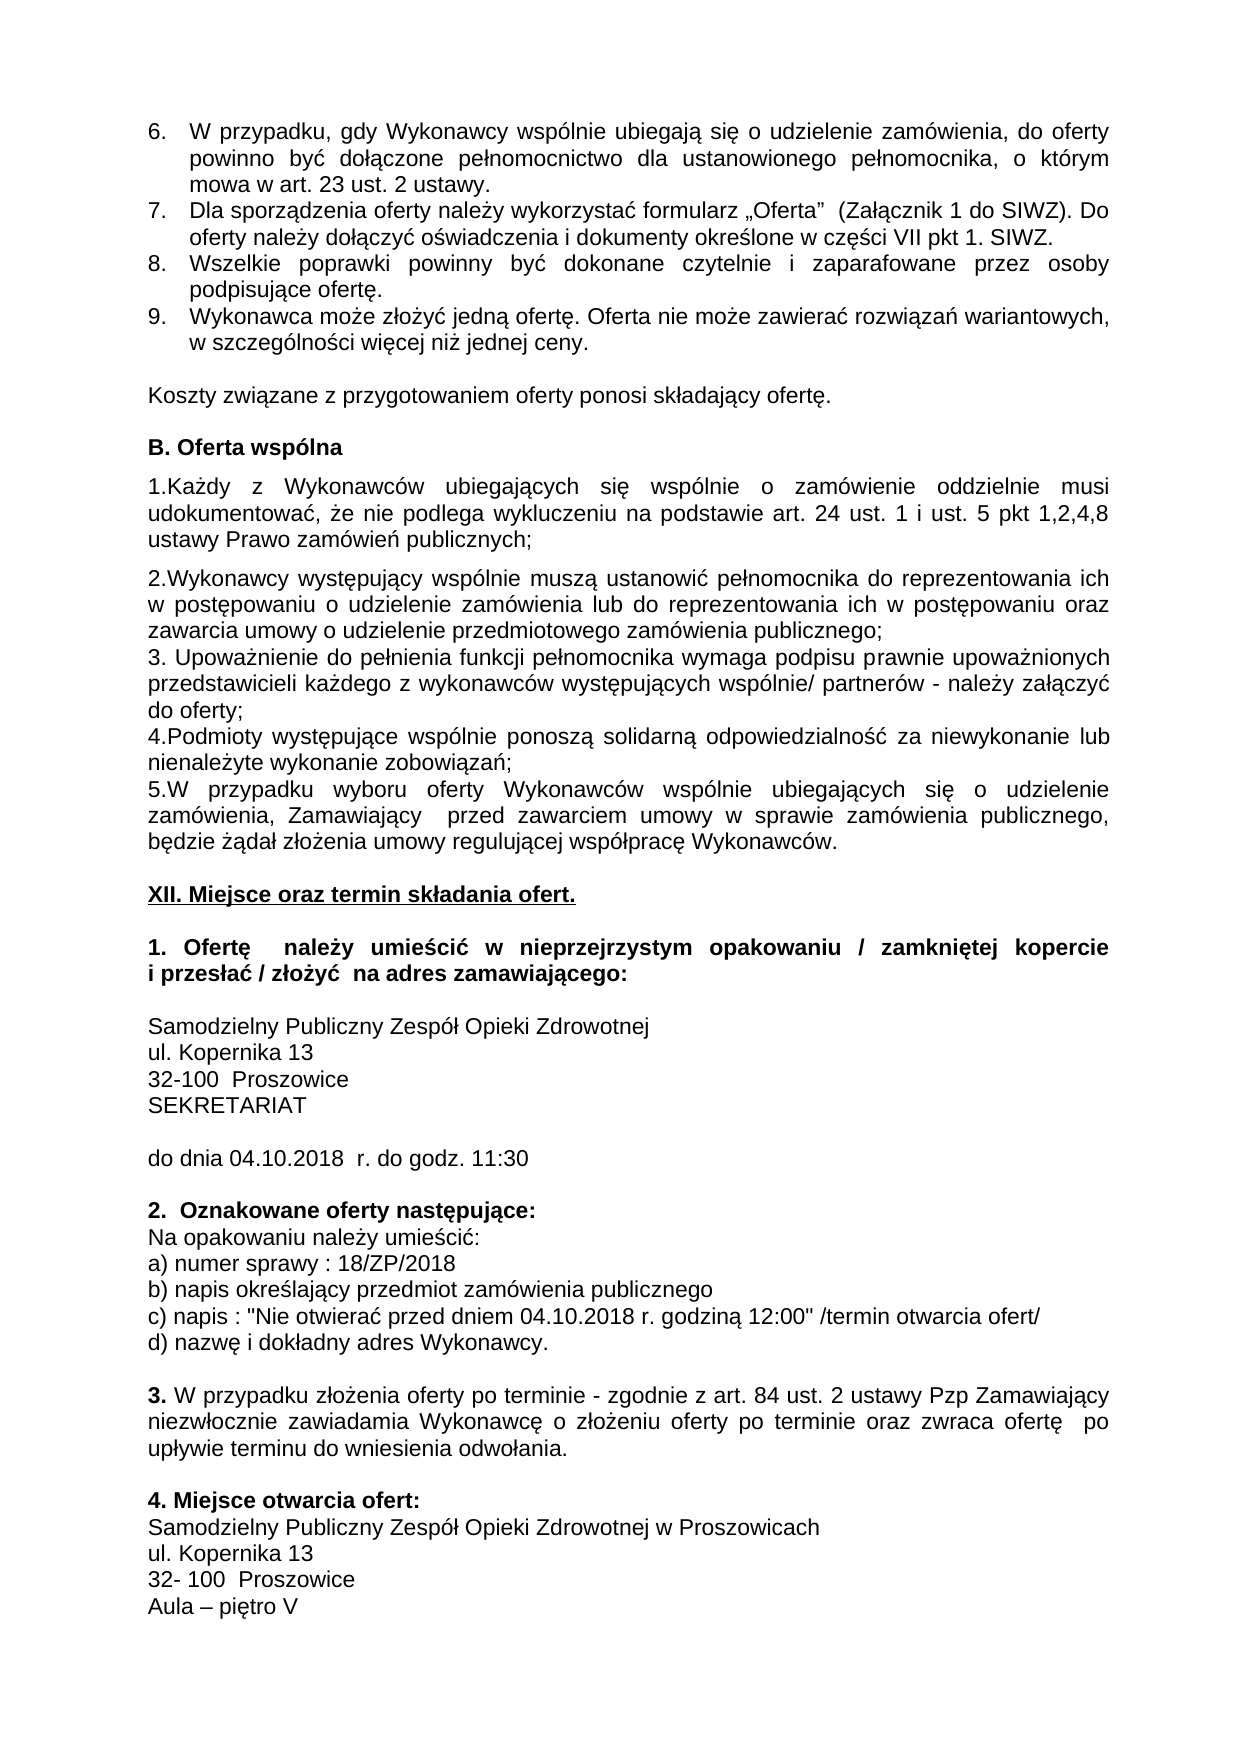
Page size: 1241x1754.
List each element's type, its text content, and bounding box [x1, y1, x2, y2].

text 32-100 Proszowice [148, 1066, 1110, 1092]
text 2. Oznakowane oferty następujące: [148, 1197, 1110, 1224]
text 4.Podmioty występujące wspólnie ponoszą solidarną odpowiedzialność za niewykonanie lub nienależyte wykonanie zobowiązań; [148, 723, 1110, 776]
text SEKRETARIAT [148, 1092, 1110, 1118]
text 1.Każdy z Wykonawców ubiegających się wspólnie o zamówienie oddzielnie musi udokumentować, że nie podlega wykluczeniu na podstawie art. 24 ust. 1 i ust. 5 pkt 1,2,4,8 ustawy Prawo zamówień publicznych; [148, 473, 1110, 552]
text ul. Kopernika 13 [148, 1540, 1110, 1566]
text 3. W przypadku złożenia oferty po terminie - zgodnie z art. 84 ust. 2 ustawy Pzp Zamawiający niezwłocznie zawiadamia Wykonawcę o złożeniu oferty po terminie oraz zwraca ofertę po upływie terminu do wniesienia odwołania. [148, 1382, 1110, 1461]
text do dnia 04.10.2018 r. do godz. 11:30 [148, 1144, 1110, 1171]
text b) napis określający przedmiot zamówienia publicznego [148, 1276, 1110, 1303]
text Samodzielny Publiczny Zespół Opieki Zdrowotnej w Proszowicach [148, 1513, 1110, 1540]
text Na opakowaniu należy umieścić: [148, 1224, 1110, 1250]
text 3. Upoważnienie do pełnienia funkcji pełnomocnika wymaga podpisu prawnie upoważnionych przedstawicieli każdego z wykonawców występujących wspólnie/ partnerów - należy załączyć do oferty; [148, 644, 1110, 723]
text XII. Miejsce oraz termin składania ofert. [148, 881, 1110, 907]
list Wszelkie poprawki powinny być dokonane czytelnie i zaparafowane przez osoby podpisujące ofertę. [148, 250, 1110, 303]
text Samodzielny Publiczny Zespół Opieki Zdrowotnej [148, 1013, 1110, 1039]
text ul. Kopernika 13 [148, 1039, 1110, 1066]
text 5.W przypadku wyboru oferty Wykonawców wspólnie ubiegających się o udzielenie zamówienia, Zamawiający przed zawarciem umowy w sprawie zamówienia publicznego, będzie żądał złożenia umowy regulującej współpracę Wykonawców. [148, 776, 1110, 855]
text a) numer sprawy : 18/ZP/2018 [148, 1250, 1110, 1276]
text d) nazwę i dokładny adres Wykonawcy. [148, 1329, 1110, 1355]
text Koszty związane z przygotowaniem oferty ponosi składający ofertę. [148, 382, 1110, 408]
text B. Oferta wspólna [148, 434, 1110, 461]
text 2.Wykonawcy występujący wspólnie muszą ustanowić pełnomocnika do reprezentowania ich w postępowaniu o udzielenie zamówienia lub do reprezentowania ich w postępowaniu oraz zawarcia umowy o udzielenie przedmiotowego zamówienia publicznego; [148, 565, 1110, 644]
list Dla sporządzenia oferty należy wykorzystać formularz „Oferta” (Załącznik 1 do SIWZ). Do oferty należy dołączyć oświadczenia i dokumenty określone w części VII pkt 1. SIWZ. [148, 197, 1110, 250]
list Wykonawca może złożyć jedną ofertę. Oferta nie może zawierać rozwiązań wariantowych, w szczególności więcej niż jednej ceny. [148, 303, 1110, 355]
text Aula – piętro V [148, 1593, 1110, 1619]
text 1. Ofertę należy umieścić w nieprzejrzystym opakowaniu / zamkniętej kopercie i przesłać / złożyć na adres zamawiającego: [148, 934, 1110, 986]
text c) napis : "Nie otwierać przed dniem 04.10.2018 r. godziną 12:00" /termin otwarcia ofert/ [148, 1303, 1110, 1329]
text 4. Miejsce otwarcia ofert: [148, 1487, 1110, 1513]
list W przypadku, gdy Wykonawcy wspólnie ubiegają się o udzielenie zamówienia, do oferty powinno być dołączone pełnomocnictwo dla ustanowionego pełnomocnika, o którym mowa w art. 23 ust. 2 ustawy. [148, 118, 1110, 197]
text 32- 100 Proszowice [148, 1566, 1110, 1593]
